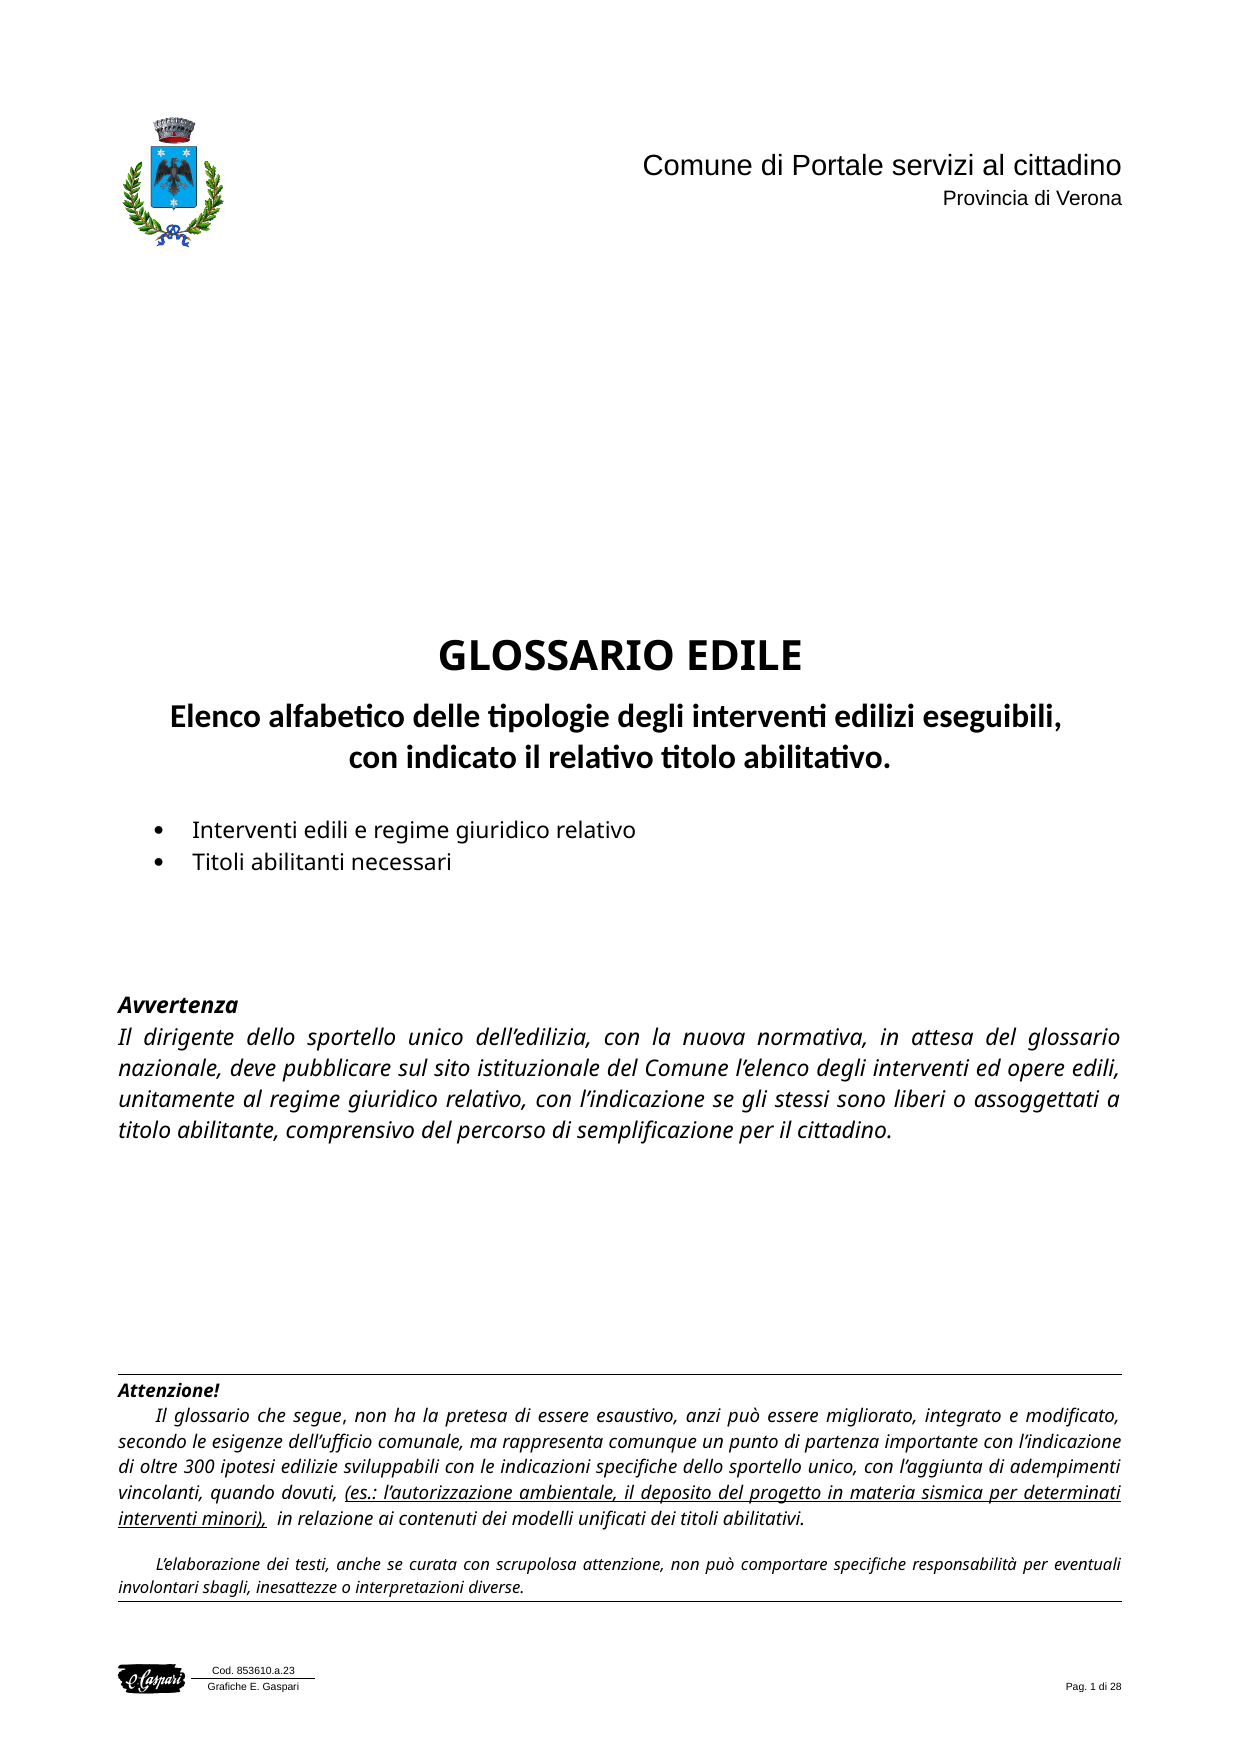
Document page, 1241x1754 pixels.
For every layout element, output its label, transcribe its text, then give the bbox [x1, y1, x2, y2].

picture [117, 1663, 185, 1694]
picture [122, 117, 224, 248]
text Provincia di Verona [224, 186, 1122, 210]
text Il glossario che segue, non ha la pretesa di essere esaustivo, anzi può essere migliorato, integrato e modificato, secondo le esigenze dell’ufficio comunale, ma rappresenta comunque un punto di partenza importante con l’indicazione di oltre 300 ipotesi edilizie sviluppabili con le indicazioni specifiche dello sportello unico, con l’aggiunta di adempimenti vincolanti, quando dovuti, (es.: l’autorizzazione ambientale, il deposito del progetto in materia sismica per determinati interventi minori), in relazione ai contenuti dei modelli unificati dei titoli abilitativi. [118, 1403, 1122, 1530]
text Attenzione! [118, 1375, 1122, 1403]
text GLOSSARIO EDILE [118, 626, 1122, 683]
list Titoli abilitanti necessari [154, 846, 1122, 877]
text Elenco alfabetico delle tipologie degli interventi edilizi eseguibili, con indicato il relativo titolo abilitativo. [118, 695, 1122, 777]
list Interventi edili e regime giuridico relativo [154, 814, 1122, 846]
text Comune di Portale servizi al cittadino [224, 148, 1122, 181]
text L’elaborazione dei testi, anche se curata con scrupolosa attenzione, non può comportare specifiche responsabilità per eventuali involontari sbagli, inesattezze o interpretazioni diverse. [118, 1553, 1122, 1601]
text Il dirigente dello sportello unico dell’edilizia, con la nuova normativa, in attesa del glossario nazionale, deve pubblicare sul sito istituzionale del Comune l’elenco degli interventi ed opere edili, unitamente al regime giuridico relativo, con l’indicazione se gli stessi sono liberi o assoggettati a titolo abilitante, comprensivo del percorso di semplificazione per il cittadino. [118, 1021, 1122, 1146]
text Avvertenza [118, 989, 1122, 1021]
